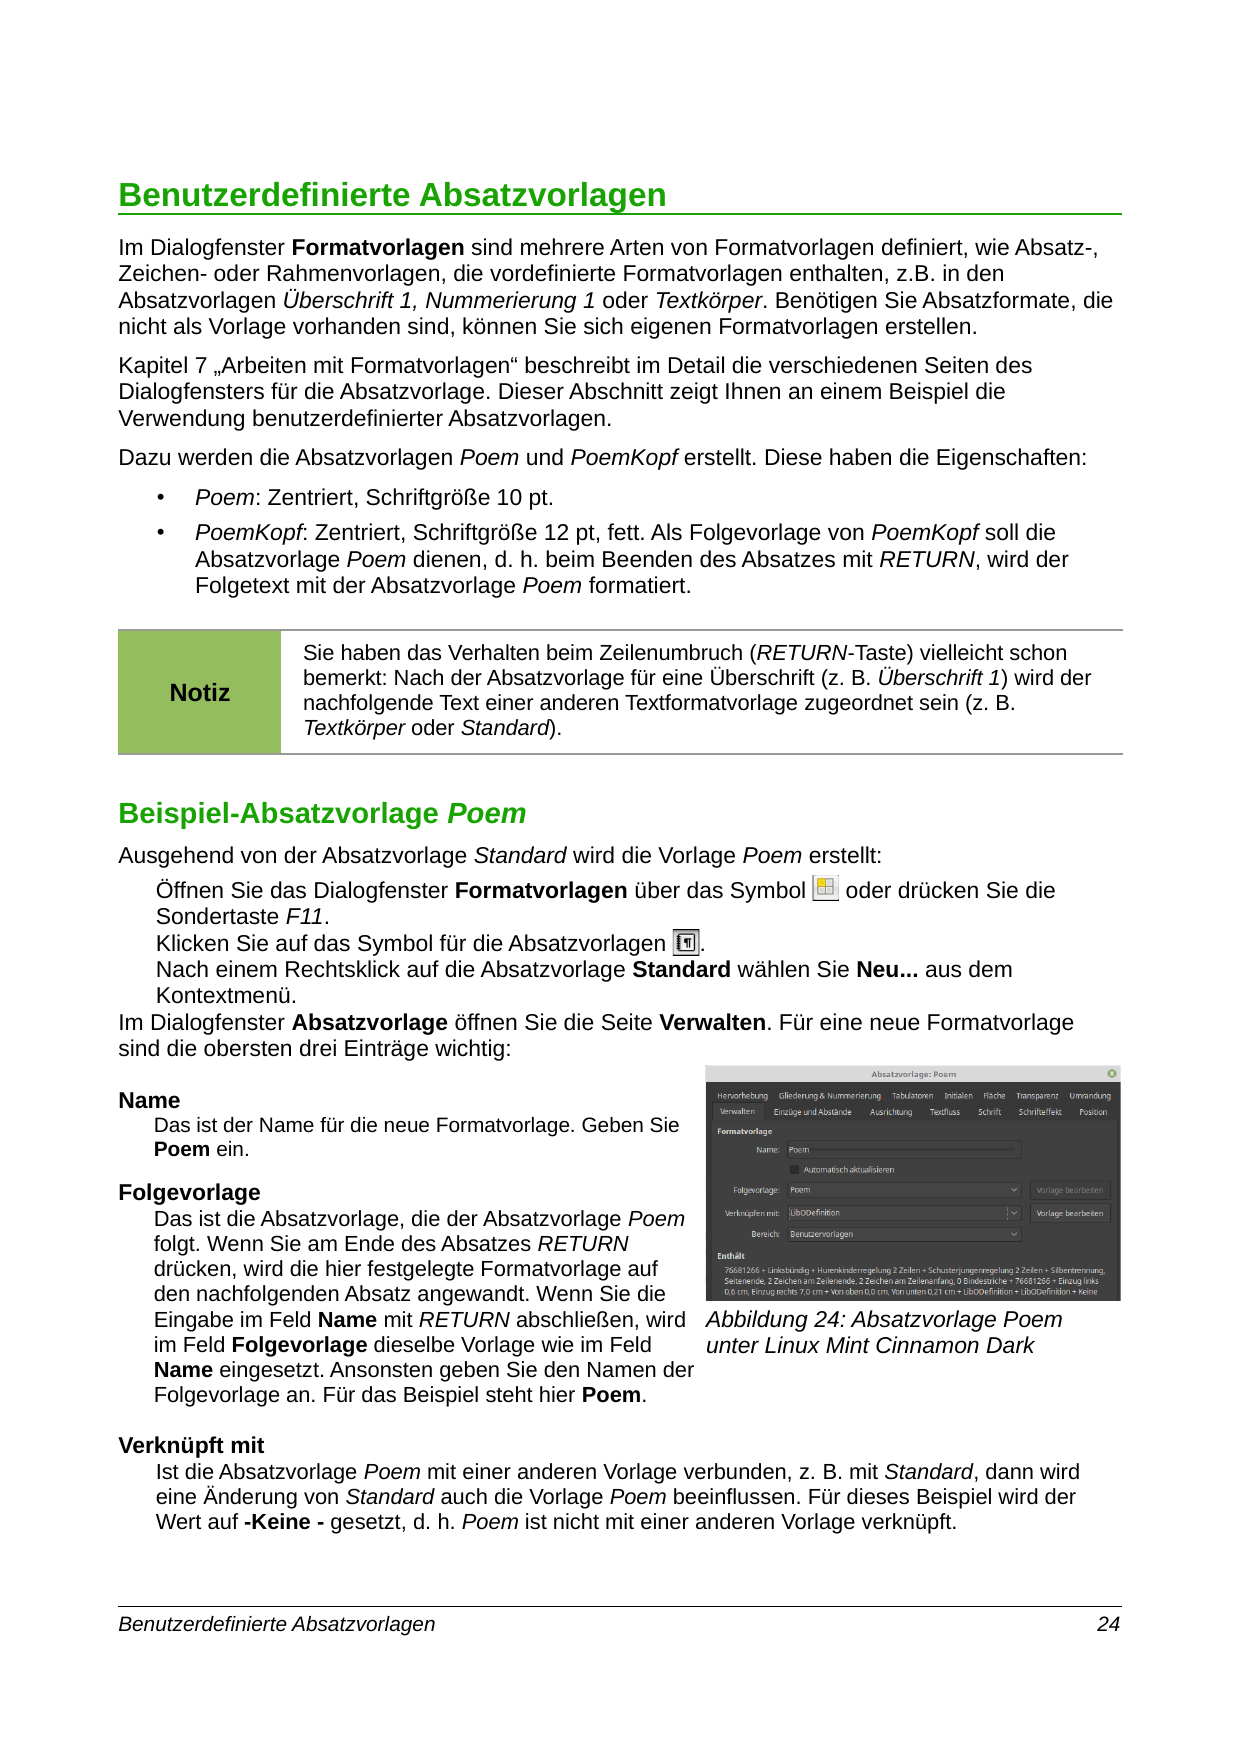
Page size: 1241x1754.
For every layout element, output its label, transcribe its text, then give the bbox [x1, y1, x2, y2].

subtitle Beispiel-Absatzvorlage Poem [118, 796, 1122, 830]
list Name [118, 1087, 705, 1113]
table_header Notiz [118, 631, 281, 753]
picture [812, 875, 839, 901]
text Ist die Absatzvorlage Poem mit einer anderen Vorlage verbunden, z. B. mit Standard, dann wird eine Änderung von Standard auch die Vorlage Poem beeinflussen. Für dieses Beispiel wird der Wert auf -Keine - gesetzt, d. h. Poem ist nicht mit einer anderen Vorlage verknüpft. [156, 1459, 1122, 1534]
text Im Dialogfenster Absatzvorlage öffnen Sie die Seite Verwalten. Für eine neue Formatvorlage sind die obersten drei Einträge wichtig: [118, 1009, 1122, 1062]
list PoemKopf: Zentriert, Schriftgröße 12 pt, fett. Als Folgevorlage von PoemKopf soll die Absatzvorlage Poem dienen, d. h. beim Beenden des Absatzes mit RETURN, wird der Folgetext mit der Absatzvorlage Poem formatiert. [156, 517, 1122, 599]
text . [700, 929, 1122, 956]
picture [672, 929, 700, 956]
text Kapitel 7 „Arbeiten mit Formatvorlagen“ beschreibt im Detail die verschiedenen Seiten des Dialogfensters für die Absatzvorlage. Dieser Abschnitt zeigt Ihnen an einem Beispiel die Verwendung benutzerdefinierter Absatzvorlagen. [118, 352, 1122, 431]
text Das ist die Absatzvorlage, die der Absatzvorlage Poem folgt. Wenn Sie am Ende des Absatzes RETURN drücken, wird die hier festgelegte Formatvorlage auf den nachfolgenden Absatz angewandt. Wenn Sie die Eingabe im Feld Name mit RETURN abschließen, wird im Feld Folgevorlage dieselbe Vorlage wie im Feld Name eingesetzt. Ansonsten geben Sie den Namen der Folgevorlage an. Für das Beispiel steht hier Poem. [153, 1206, 697, 1407]
text Das ist der Name für die neue Formatvorlage. Geben Sie Poem ein. [153, 1113, 685, 1161]
text Öffnen Sie das Dialogfenster Formatvorlagen über das Symbol oder drücken Sie die Sondertaste F11. [156, 875, 1122, 929]
list Ausgehend von der Absatzvorlage Standard wird die Vorlage Poem erstellt: [118, 842, 1122, 868]
text Dazu werden die Absatzvorlagen Poem und PoemKopf erstellt. Diese haben die Eigenschaften: [118, 443, 1122, 470]
text Im Dialogfenster Formatvorlagen sind mehrere Arten von Formatvorlagen definiert, wie Absatz-, Zeichen- oder Rahmenvorlagen, die vordefinierte Formatvorlagen enthalten, z.B. in den Absatzvorlagen Überschrift 1, Nummerierung 1 oder Textkörper. Benötigen Sie Absatzformate, die nicht als Vorlage vorhanden sind, können Sie sich eigenen Formatvorlagen erstellen. [118, 234, 1122, 339]
list Verknüpft mit [118, 1432, 1122, 1459]
text Abbildung 24: Absatzvorlage Poem unter Linux Mint Cinnamon Dark [706, 1301, 1121, 1358]
picture [705, 1065, 1121, 1301]
text Nach einem Rechtsklick auf die Absatzvorlage Standard wählen Sie Neu... aus dem Kontextmenü. [156, 956, 1122, 1009]
list Poem: Zentriert, Schriftgröße 10 pt. [156, 482, 1122, 511]
text Klicken Sie auf das Symbol für die Absatzvorlagen [156, 929, 672, 956]
subtitle Benutzerdefinierte Absatzvorlagen [118, 175, 1122, 213]
list Folgevorlage [118, 1179, 705, 1206]
table_header Sie haben das Verhalten beim Zeilenumbruch (RETURN-Taste) vielleicht schon bemerkt: Nach der Absatzvorlage für eine Überschrift (z. B. Überschrift 1) wird der nachfolgende Text einer anderen Textformatvorlage zugeordnet sein (z. B. Textkörper oder Standard). [281, 631, 1122, 753]
